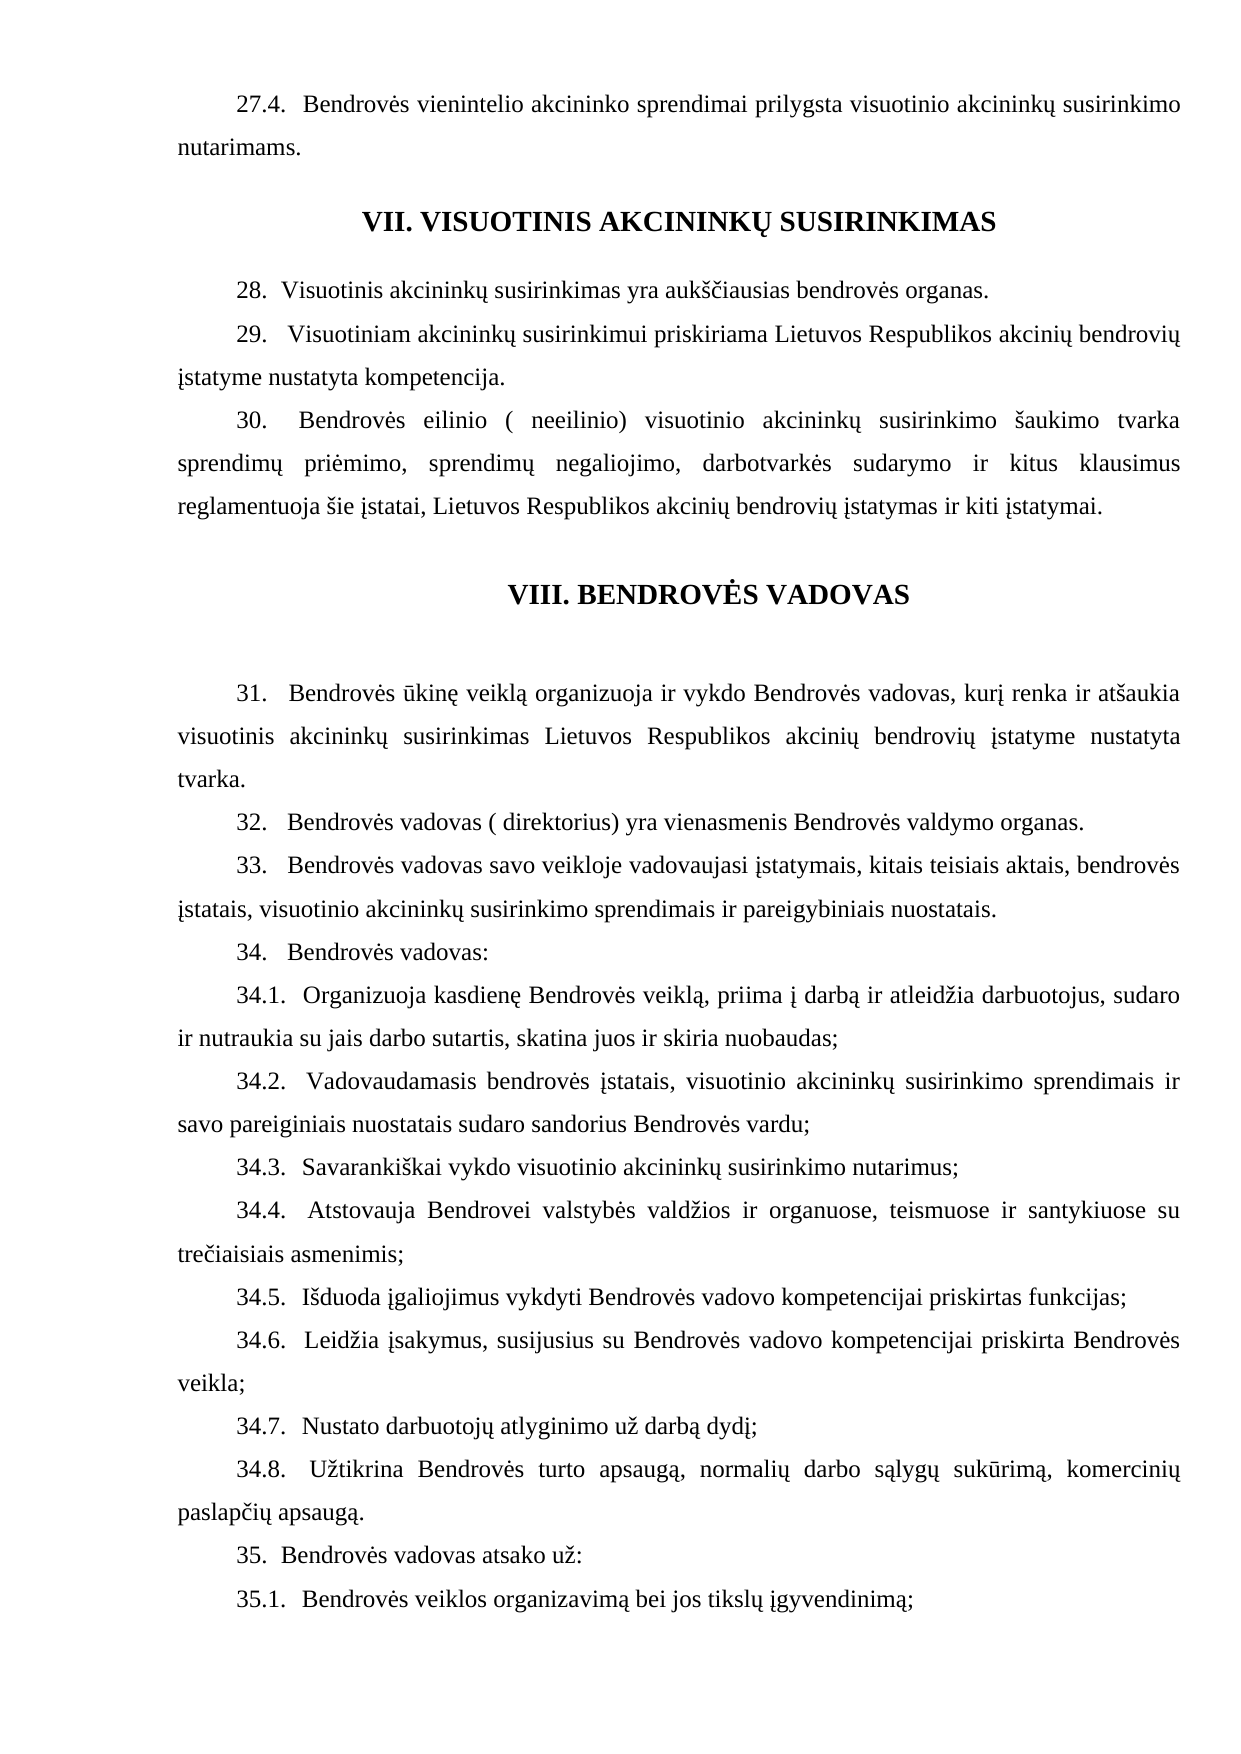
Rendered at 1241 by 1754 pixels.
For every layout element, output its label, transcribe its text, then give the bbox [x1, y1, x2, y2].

text 34.6. Leidžia įsakymus, susijusius su Bendrovės vadovo kompetencijai priskirta Bendrovės veikla; [177, 1325, 1181, 1397]
text 27.4. Bendrovės vienintelio akcininko sprendimai prilygsta visuotinio akcininkų susirinkimo nutarimams. [177, 89, 1181, 161]
text 29. Visuotiniam akcininkų susirinkimui priskiriama Lietuvos Respublikos akcinių bendrovių įstatyme nustatyta kompetencija. [177, 319, 1181, 391]
text 34.3. Savarankiškai vykdo visuotinio akcininkų susirinkimo nutarimus; [177, 1152, 1181, 1181]
text 33. Bendrovės vadovas savo veikloje vadovaujasi įstatymais, kitais teisiais aktais, bendrovės įstatais, visuotinio akcininkų susirinkimo sprendimais ir pareigybiniais nuostatais. [177, 851, 1181, 922]
text 34.1. Organizuoja kasdienę Bendrovės veiklą, priima į darbą ir atleidžia darbuotojus, sudaro ir nutraukia su jais darbo sutartis, skatina juos ir skiria nuobaudas; [177, 980, 1181, 1052]
text 35. Bendrovės vadovas atsako už: [177, 1541, 1181, 1569]
text 34.2. Vadovaudamasis bendrovės įstatais, visuotinio akcininkų susirinkimo sprendimais ir savo pareiginiais nuostatais sudaro sandorius Bendrovės vardu; [177, 1066, 1181, 1138]
text 34.8. Užtikrina Bendrovės turto apsaugą, normalių darbo sąlygų sukūrimą, komercinių paslapčių apsaugą. [177, 1454, 1181, 1526]
text 30. Bendrovės eilinio ( neeilinio) visuotinio akcininkų susirinkimo šaukimo tvarka sprendimų priėmimo, sprendimų negaliojimo, darbotvarkės sudarymo ir kitus klausimus reglamentuoja šie įstatai, Lietuvos Respublikos akcinių bendrovių įstatymas ir kiti įstatymai. [177, 405, 1181, 520]
text 31. Bendrovės ūkinę veiklą organizuoja ir vykdo Bendrovės vadovas, kurį renka ir atšaukia visuotinis akcininkų susirinkimas Lietuvos Respublikos akcinių bendrovių įstatyme nustatyta tvarka. [177, 678, 1181, 793]
text 28. Visuotinis akcininkų susirinkimas yra aukščiausias bendrovės organas. [177, 276, 1181, 304]
text 34. Bendrovės vadovas: [177, 937, 1181, 966]
text 34.7. Nustato darbuotojų atlyginimo už darbą dydį; [177, 1411, 1181, 1440]
text 34.4. Atstovauja Bendrovei valstybės valdžios ir organuose, teismuose ir santykiuose su trečiaisiais asmenimis; [177, 1196, 1181, 1267]
text 34.5. Išduoda įgaliojimus vykdyti Bendrovės vadovo kompetencijai priskirtas funkcijas; [177, 1282, 1181, 1311]
text VIII. BENDROVĖS VADOVAS [177, 577, 1181, 611]
text VII. VISUOTINIS AKCININKŲ SUSIRINKIMAS [177, 204, 1181, 237]
text 32. Bendrovės vadovas ( direktorius) yra vienasmenis Bendrovės valdymo organas. [177, 807, 1181, 836]
text 35.1. Bendrovės veiklos organizavimą bei jos tikslų įgyvendinimą; [177, 1584, 1181, 1612]
